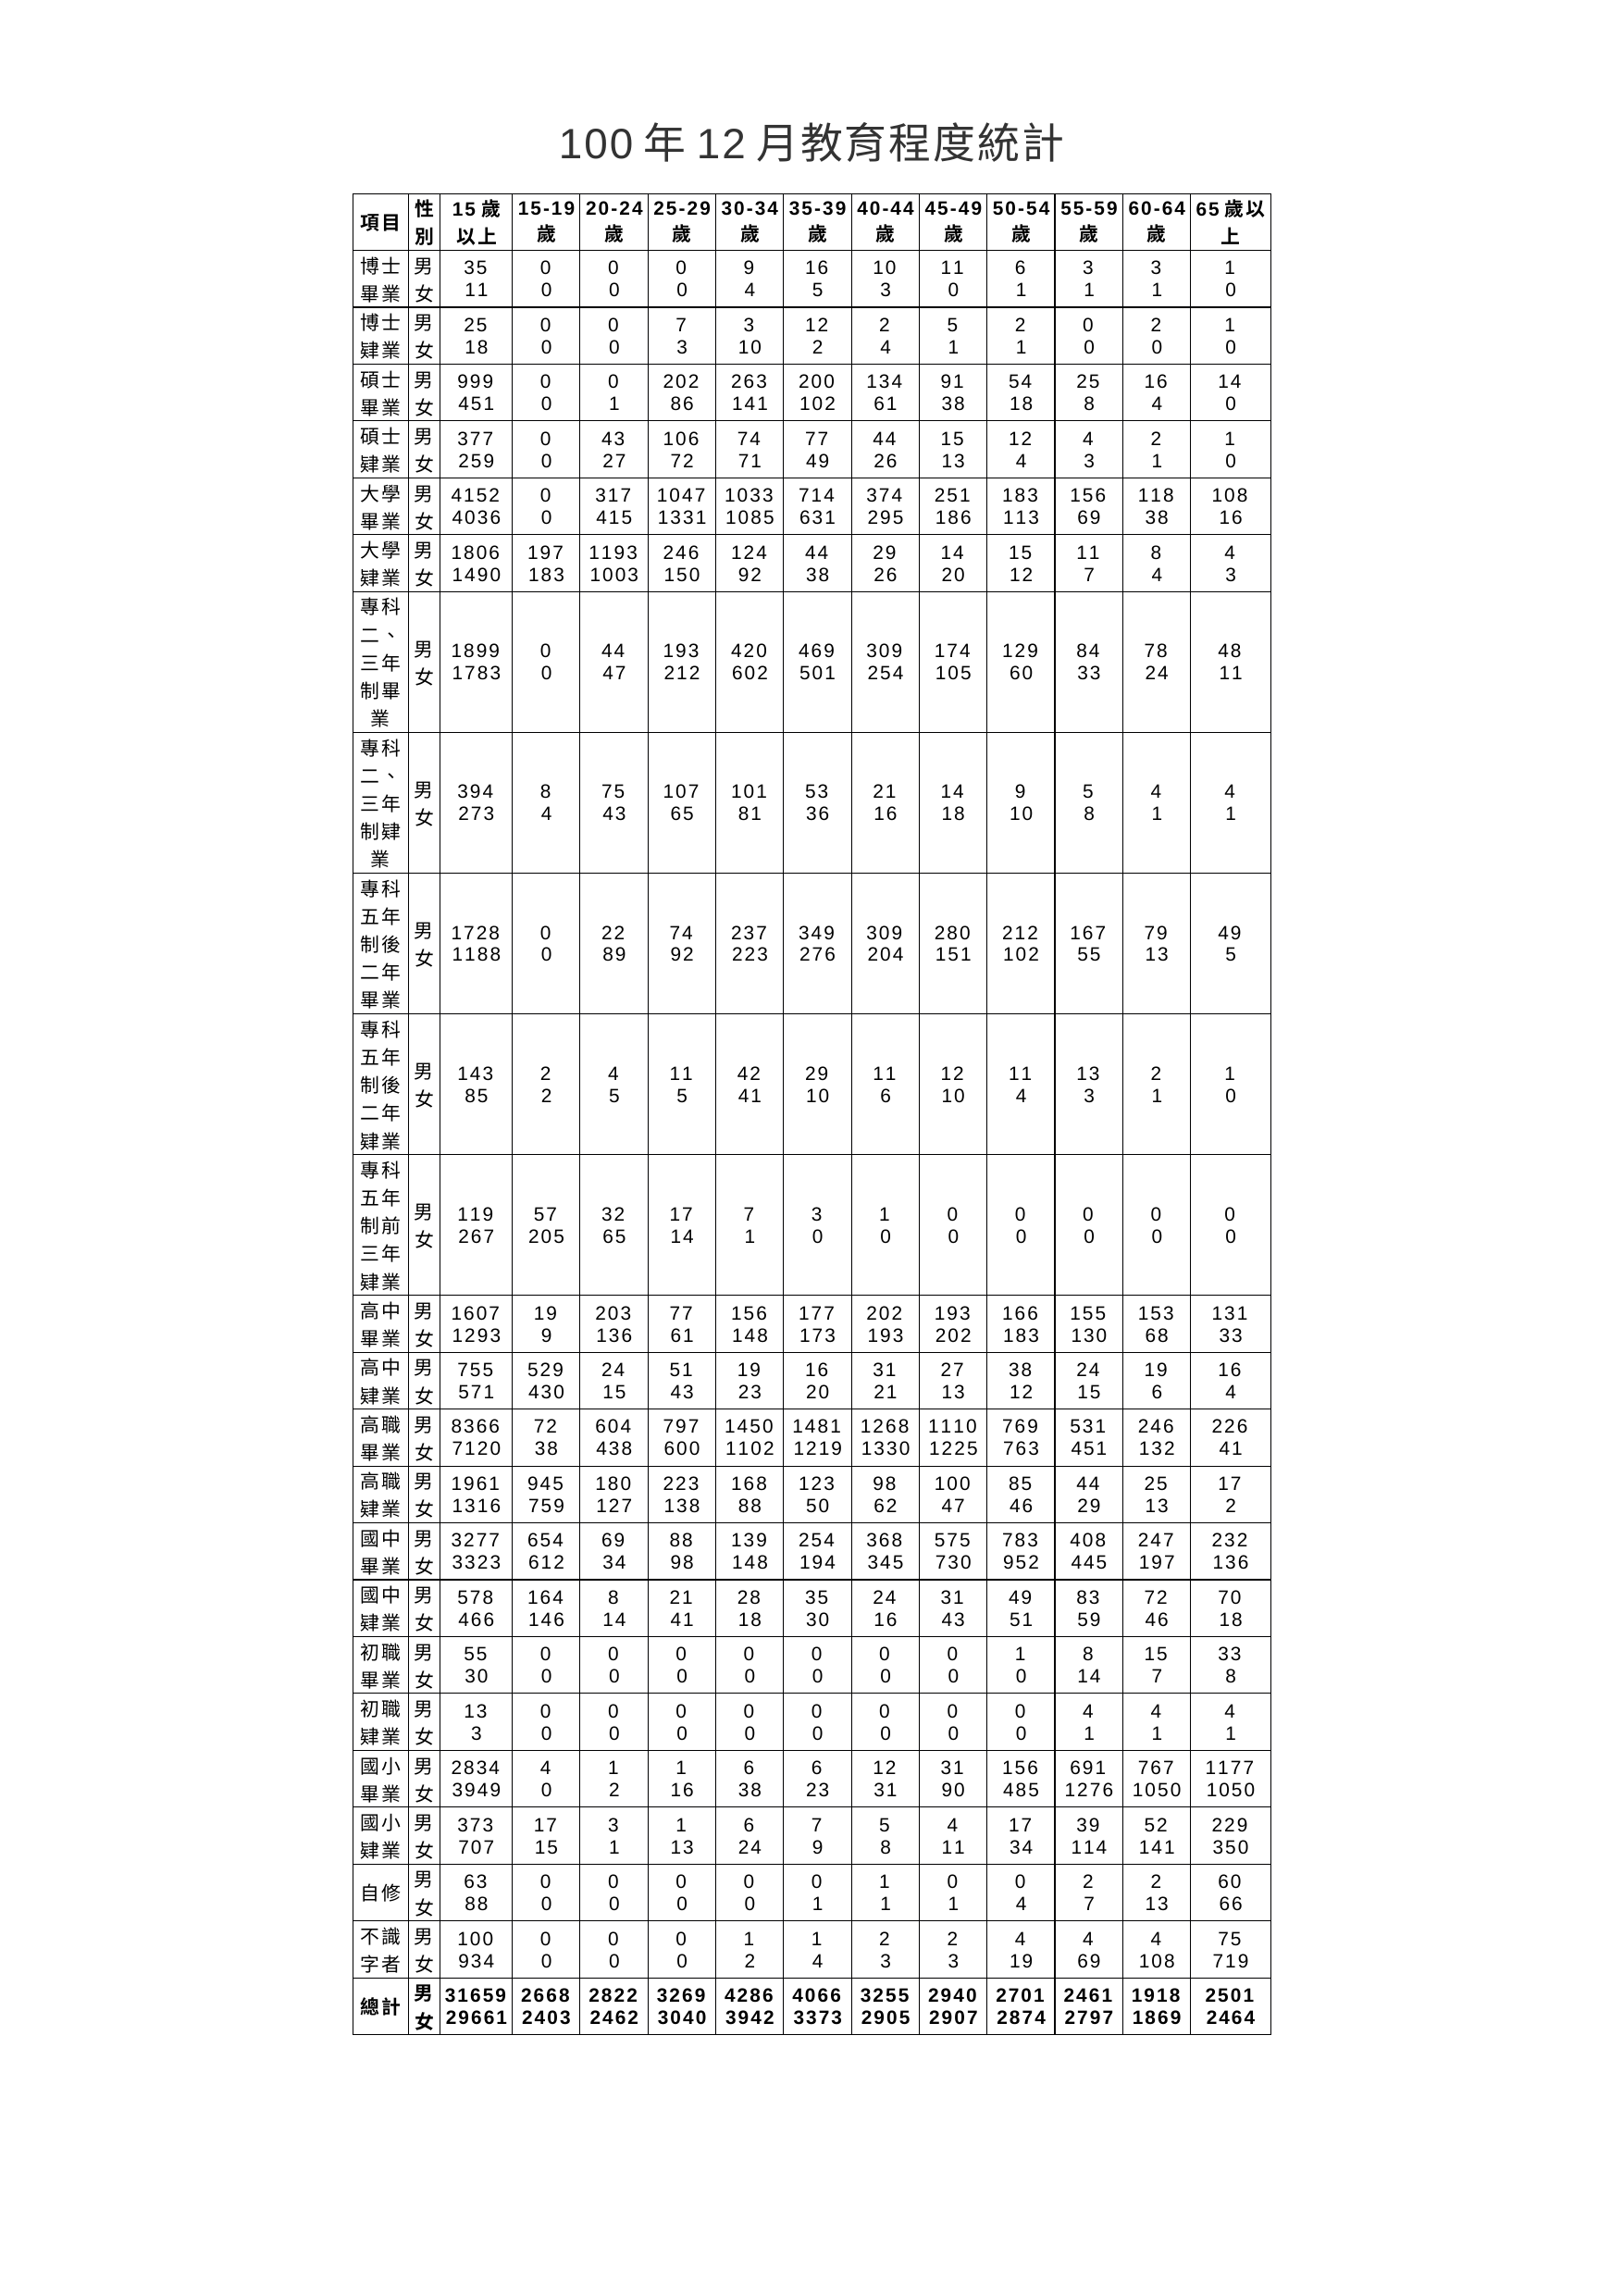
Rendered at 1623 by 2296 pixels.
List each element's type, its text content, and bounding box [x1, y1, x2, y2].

table_cell 4 0 [513, 1751, 579, 1806]
table_cell 28 18 [716, 1581, 783, 1636]
table_cell 高中畢業 [353, 1296, 408, 1352]
table_cell 193 202 [920, 1296, 986, 1352]
table_cell 101 81 [716, 733, 783, 873]
table_cell 168 88 [716, 1467, 783, 1522]
table_cell 1110 1225 [920, 1409, 986, 1465]
table_cell 714 631 [784, 478, 851, 534]
table_cell 男 女 [409, 365, 440, 420]
table_cell 156 69 [1056, 478, 1122, 534]
table_cell 男 女 [409, 535, 440, 591]
table_cell 2 3 [852, 1921, 919, 1978]
table_cell 高中肄業 [353, 1353, 408, 1409]
table_cell 12 10 [920, 1014, 986, 1154]
table_cell 15 13 [920, 421, 986, 478]
table_cell 男 女 [409, 1409, 440, 1465]
table_cell 男 女 [409, 1353, 440, 1409]
table_cell 4 1 [1191, 733, 1270, 873]
table_cell 4 19 [987, 1921, 1054, 1978]
table_cell 531 451 [1056, 1409, 1122, 1465]
table_cell 1 1 [852, 1865, 919, 1920]
table_cell 0 0 [513, 1921, 579, 1978]
table_cell 國小畢業 [353, 1751, 408, 1806]
table_cell 6 1 [987, 251, 1054, 306]
table_cell 123 50 [784, 1467, 851, 1522]
table_cell 226 41 [1191, 1409, 1270, 1465]
table_cell 8 14 [1056, 1637, 1122, 1693]
table_cell 197 183 [513, 535, 579, 591]
table_cell 男 女 [409, 1751, 440, 1806]
table_cell 17 15 [513, 1807, 579, 1864]
table_cell 83 59 [1056, 1581, 1122, 1636]
table_cell 84 33 [1056, 592, 1122, 732]
table_cell 229 350 [1191, 1807, 1270, 1864]
table_cell 大學畢業 [353, 478, 408, 534]
table_cell 3 1 [580, 1807, 648, 1864]
table_cell 54 18 [987, 365, 1054, 420]
table_cell 3269 3040 [649, 1979, 715, 2034]
table_cell 49 5 [1191, 874, 1270, 1013]
table_cell 767 1050 [1123, 1751, 1190, 1806]
table_cell 12 31 [852, 1751, 919, 1806]
table_cell 124 92 [716, 535, 783, 591]
table_cell 107 65 [649, 733, 715, 873]
table_cell 專科二、三年制肄業 [353, 733, 408, 873]
table_cell 男 女 [409, 421, 440, 478]
table_cell 98 62 [852, 1467, 919, 1522]
table_cell 男 女 [409, 1467, 440, 1522]
table_cell 24 15 [1056, 1353, 1122, 1409]
table_cell 1899 1783 [440, 592, 512, 732]
table_cell 309 204 [852, 874, 919, 1013]
table_cell 31 21 [852, 1353, 919, 1409]
table_cell 4 69 [1056, 1921, 1122, 1978]
table_cell 2668 2403 [513, 1979, 579, 2034]
table_cell 19 23 [716, 1353, 783, 1409]
table_cell 48 11 [1191, 592, 1270, 732]
table_cell 11 4 [987, 1014, 1054, 1154]
table_cell 2 3 [920, 1921, 986, 1978]
table_cell 3277 3323 [440, 1523, 512, 1579]
table_cell 1 0 [1191, 308, 1270, 364]
table_cell 4286 3942 [716, 1979, 783, 2034]
table_cell 202 86 [649, 365, 715, 420]
table_cell 174 105 [920, 592, 986, 732]
table_cell 11 5 [649, 1014, 715, 1154]
table_cell 男 女 [409, 1296, 440, 1352]
table_cell 164 146 [513, 1581, 579, 1636]
table_cell 49 51 [987, 1581, 1054, 1636]
table_cell 119 267 [440, 1155, 512, 1295]
table_cell 8 4 [1123, 535, 1190, 591]
table_cell 0 1 [580, 365, 648, 420]
table_cell 0 0 [580, 308, 648, 364]
table_header 25-29歲 [649, 194, 715, 250]
table_cell 1607 1293 [440, 1296, 512, 1352]
table_cell 200 102 [784, 365, 851, 420]
table_cell 19 6 [1123, 1353, 1190, 1409]
table_cell 17 2 [1191, 1467, 1270, 1522]
table_cell 男 女 [409, 1979, 440, 2034]
table_cell 27 13 [920, 1353, 986, 1409]
table_cell 男 女 [409, 478, 440, 534]
table_cell 2940 2907 [920, 1979, 986, 2034]
table_cell 14 18 [920, 733, 986, 873]
table_cell 19 9 [513, 1296, 579, 1352]
table_cell 7 3 [649, 308, 715, 364]
table_cell 420 602 [716, 592, 783, 732]
table_cell 25 8 [1056, 365, 1122, 420]
table_cell 604 438 [580, 1409, 648, 1465]
table_cell 246 150 [649, 535, 715, 591]
table_cell 3 1 [1123, 251, 1190, 306]
table_cell 2 4 [852, 308, 919, 364]
table_cell 10 3 [852, 251, 919, 306]
table_header 50-54歲 [987, 194, 1054, 250]
table_cell 91 38 [920, 365, 986, 420]
table_cell 4 5 [580, 1014, 648, 1154]
table_cell 1728 1188 [440, 874, 512, 1013]
table_cell 2 1 [987, 308, 1054, 364]
table_cell 43 27 [580, 421, 648, 478]
table_cell 12 2 [784, 308, 851, 364]
table_cell 31 90 [920, 1751, 986, 1806]
table_cell 0 0 [513, 1694, 579, 1750]
table_cell 博士畢業 [353, 251, 408, 306]
table_cell 0 0 [852, 1694, 919, 1750]
table_cell 39 114 [1056, 1807, 1122, 1864]
table_cell 35 30 [784, 1581, 851, 1636]
table_cell 246 132 [1123, 1409, 1190, 1465]
table_cell 0 0 [920, 1637, 986, 1693]
table_cell 0 0 [716, 1637, 783, 1693]
table_cell 2 13 [1123, 1865, 1190, 1920]
table_cell 51 43 [649, 1353, 715, 1409]
table_cell 44 29 [1056, 1467, 1122, 1522]
table_cell 783 952 [987, 1523, 1054, 1579]
table_cell 0 0 [1123, 1155, 1190, 1295]
table_cell 男 女 [409, 1014, 440, 1154]
table_header 15-19歲 [513, 194, 579, 250]
table_cell 75 43 [580, 733, 648, 873]
table_cell 769 763 [987, 1409, 1054, 1465]
table_cell 15 12 [987, 535, 1054, 591]
table_cell 394 273 [440, 733, 512, 873]
table_cell 1193 1003 [580, 535, 648, 591]
text 100年12月教育程度統計 [109, 109, 1514, 170]
table_cell 1961 1316 [440, 1467, 512, 1522]
table_cell 180 127 [580, 1467, 648, 1522]
table_cell 0 0 [1191, 1155, 1270, 1295]
table_cell 0 0 [513, 1865, 579, 1920]
table_cell 0 0 [513, 365, 579, 420]
table_cell 1 0 [987, 1637, 1054, 1693]
table_cell 0 0 [580, 1637, 648, 1693]
table_cell 0 0 [920, 1155, 986, 1295]
table_cell 0 0 [513, 1637, 579, 1693]
table_cell 167 55 [1056, 874, 1122, 1013]
table_cell 374 295 [852, 478, 919, 534]
table_cell 35 11 [440, 251, 512, 306]
table_cell 1 2 [716, 1921, 783, 1978]
table_cell 17 14 [649, 1155, 715, 1295]
table_cell 5 8 [852, 1807, 919, 1864]
table_cell 945 759 [513, 1467, 579, 1522]
table_cell 14 20 [920, 535, 986, 591]
table_cell 0 0 [784, 1694, 851, 1750]
table_cell 203 136 [580, 1296, 648, 1352]
table_cell 77 49 [784, 421, 851, 478]
table_cell 6 23 [784, 1751, 851, 1806]
table_cell 25 13 [1123, 1467, 1190, 1522]
table_cell 32 65 [580, 1155, 648, 1295]
table_cell 2461 2797 [1056, 1979, 1122, 2034]
table_cell 0 0 [920, 1694, 986, 1750]
table_cell 博士肄業 [353, 308, 408, 364]
table_cell 1 13 [649, 1807, 715, 1864]
table_cell 1 0 [852, 1155, 919, 1295]
table_cell 4 3 [1056, 421, 1122, 478]
table_cell 106 72 [649, 421, 715, 478]
table_cell 153 68 [1123, 1296, 1190, 1352]
table_cell 0 1 [920, 1865, 986, 1920]
table_cell 44 38 [784, 535, 851, 591]
table_cell 280 151 [920, 874, 986, 1013]
table_cell 3 1 [1056, 251, 1122, 306]
table_cell 53 36 [784, 733, 851, 873]
table_cell 21 16 [852, 733, 919, 873]
table_cell 0 0 [513, 308, 579, 364]
table_cell 24 16 [852, 1581, 919, 1636]
table_cell 1 4 [784, 1921, 851, 1978]
table_cell 16 4 [1123, 365, 1190, 420]
table_cell 0 0 [513, 874, 579, 1013]
table_cell 男 女 [409, 1523, 440, 1579]
table_cell 237 223 [716, 874, 783, 1013]
table_cell 755 571 [440, 1353, 512, 1409]
table_cell 42 41 [716, 1014, 783, 1154]
table_cell 9 4 [716, 251, 783, 306]
table_cell 男 女 [409, 308, 440, 364]
table_cell 156 485 [987, 1751, 1054, 1806]
table_cell 男 女 [409, 1155, 440, 1295]
table_cell 575 730 [920, 1523, 986, 1579]
table_cell 專科二、三年制畢業 [353, 592, 408, 732]
table_cell 男 女 [409, 1694, 440, 1750]
table_cell 2 1 [1123, 421, 1190, 478]
table_cell 男 女 [409, 1807, 440, 1864]
table_cell 529 430 [513, 1353, 579, 1409]
table_cell 4066 3373 [784, 1979, 851, 2034]
table_header 性別 [409, 194, 440, 250]
table_cell 8 14 [580, 1581, 648, 1636]
table_cell 263 141 [716, 365, 783, 420]
table_cell 1918 1869 [1123, 1979, 1190, 2034]
table_cell 專科五年制前三年肄業 [353, 1155, 408, 1295]
table_cell 1 0 [1191, 251, 1270, 306]
table_cell 0 0 [580, 1694, 648, 1750]
table_cell 139 148 [716, 1523, 783, 1579]
table_cell 33 8 [1191, 1637, 1270, 1693]
table_cell 8 4 [513, 733, 579, 873]
table_header 60-64歲 [1123, 194, 1190, 250]
table_cell 1481 1219 [784, 1409, 851, 1465]
table_cell 大學肄業 [353, 535, 408, 591]
table_cell 12 4 [987, 421, 1054, 478]
table_cell 129 60 [987, 592, 1054, 732]
table_header 30-34歲 [716, 194, 783, 250]
table_cell 0 0 [649, 251, 715, 306]
table_cell 155 130 [1056, 1296, 1122, 1352]
table_cell 16 4 [1191, 1353, 1270, 1409]
table_cell 國小肄業 [353, 1807, 408, 1864]
table_cell 25 18 [440, 308, 512, 364]
table_cell 38 12 [987, 1353, 1054, 1409]
table_cell 999 451 [440, 365, 512, 420]
table_cell 國中肄業 [353, 1581, 408, 1636]
table_cell 16 5 [784, 251, 851, 306]
table_cell 2 0 [1123, 308, 1190, 364]
table_cell 202 193 [852, 1296, 919, 1352]
table_cell 1268 1330 [852, 1409, 919, 1465]
table_cell 1033 1085 [716, 478, 783, 534]
table_cell 100 47 [920, 1467, 986, 1522]
table_cell 691 1276 [1056, 1751, 1122, 1806]
table_cell 31659 29661 [440, 1979, 512, 2034]
table_cell 377 259 [440, 421, 512, 478]
table_cell 8366 7120 [440, 1409, 512, 1465]
table_cell 0 0 [649, 1865, 715, 1920]
table_cell 0 0 [580, 1921, 648, 1978]
table_cell 0 4 [987, 1865, 1054, 1920]
table_cell 1 2 [580, 1751, 648, 1806]
table_cell 72 46 [1123, 1581, 1190, 1636]
table_cell 4152 4036 [440, 478, 512, 534]
table_cell 4 1 [1056, 1694, 1122, 1750]
table_cell 368 345 [852, 1523, 919, 1579]
table_cell 高職畢業 [353, 1409, 408, 1465]
table_cell 60 66 [1191, 1865, 1270, 1920]
table_cell 6 38 [716, 1751, 783, 1806]
table_header 項目 [353, 194, 408, 250]
table_cell 17 34 [987, 1807, 1054, 1864]
table_cell 不識字者 [353, 1921, 408, 1978]
table_cell 0 0 [649, 1921, 715, 1978]
table_cell 13 3 [440, 1694, 512, 1750]
table_header 40-44歲 [852, 194, 919, 250]
table_cell 0 0 [987, 1155, 1054, 1295]
table_cell 總計 [353, 1979, 408, 2034]
table_header 55-59歲 [1056, 194, 1122, 250]
table_cell 男 女 [409, 733, 440, 873]
table_cell 14 0 [1191, 365, 1270, 420]
table_cell 55 30 [440, 1637, 512, 1693]
table_cell 男 女 [409, 1865, 440, 1920]
table_cell 2501 2464 [1191, 1979, 1270, 2034]
table_cell 3 0 [784, 1155, 851, 1295]
table_cell 52 141 [1123, 1807, 1190, 1864]
table_cell 349 276 [784, 874, 851, 1013]
table_cell 0 0 [513, 251, 579, 306]
table_cell 1047 1331 [649, 478, 715, 534]
table_cell 3255 2905 [852, 1979, 919, 2034]
table_cell 5 8 [1056, 733, 1122, 873]
table_cell 24 15 [580, 1353, 648, 1409]
table_cell 143 85 [440, 1014, 512, 1154]
table_cell 2822 2462 [580, 1979, 648, 2034]
table_cell 254 194 [784, 1523, 851, 1579]
table_cell 0 0 [716, 1865, 783, 1920]
table_cell 232 136 [1191, 1523, 1270, 1579]
table_cell 156 148 [716, 1296, 783, 1352]
table_cell 2 2 [513, 1014, 579, 1154]
table_cell 63 88 [440, 1865, 512, 1920]
table_cell 57 205 [513, 1155, 579, 1295]
table_cell 專科五年制後二年肄業 [353, 1014, 408, 1154]
table_cell 1 0 [1191, 421, 1270, 478]
table_cell 247 197 [1123, 1523, 1190, 1579]
table_cell 0 0 [649, 1637, 715, 1693]
table_cell 3 10 [716, 308, 783, 364]
table_cell 797 600 [649, 1409, 715, 1465]
table_cell 0 0 [987, 1694, 1054, 1750]
table_cell 0 0 [580, 1865, 648, 1920]
table_cell 0 0 [784, 1637, 851, 1693]
table_cell 0 0 [580, 251, 648, 306]
table_cell 碩士肄業 [353, 421, 408, 478]
table_cell 108 16 [1191, 478, 1270, 534]
table_cell 4 3 [1191, 535, 1270, 591]
table_cell 0 0 [513, 421, 579, 478]
table_cell 國中畢業 [353, 1523, 408, 1579]
table_cell 70 18 [1191, 1581, 1270, 1636]
table_cell 9 10 [987, 733, 1054, 873]
table_cell 5 1 [920, 308, 986, 364]
table_cell 134 61 [852, 365, 919, 420]
table_cell 74 92 [649, 874, 715, 1013]
table_cell 13 3 [1056, 1014, 1122, 1154]
table_cell 1 0 [1191, 1014, 1270, 1154]
table_cell 166 183 [987, 1296, 1054, 1352]
table_cell 193 212 [649, 592, 715, 732]
table_cell 11 6 [852, 1014, 919, 1154]
table_cell 2 7 [1056, 1865, 1122, 1920]
table_header 15歲以上 [440, 194, 512, 250]
table_cell 4 1 [1191, 1694, 1270, 1750]
table_header 65歲以上 [1191, 194, 1270, 250]
table_cell 72 38 [513, 1409, 579, 1465]
table_cell 0 0 [513, 478, 579, 534]
table_cell 223 138 [649, 1467, 715, 1522]
table_cell 79 13 [1123, 874, 1190, 1013]
table_header 45-49歲 [920, 194, 986, 250]
table_cell 88 98 [649, 1523, 715, 1579]
table_cell 4 108 [1123, 1921, 1190, 1978]
table_cell 118 38 [1123, 478, 1190, 534]
table_cell 男 女 [409, 1637, 440, 1693]
table_cell 654 612 [513, 1523, 579, 1579]
table_cell 0 0 [1056, 308, 1122, 364]
table_cell 0 0 [649, 1694, 715, 1750]
table_cell 31 43 [920, 1581, 986, 1636]
table_cell 309 254 [852, 592, 919, 732]
table_cell 7 1 [716, 1155, 783, 1295]
table_cell 0 0 [852, 1637, 919, 1693]
table_cell 4 1 [1123, 1694, 1190, 1750]
table_cell 碩士畢業 [353, 365, 408, 420]
table_cell 408 445 [1056, 1523, 1122, 1579]
table_cell 7 9 [784, 1807, 851, 1864]
table_cell 男 女 [409, 592, 440, 732]
table_cell 11 0 [920, 251, 986, 306]
table_cell 2834 3949 [440, 1751, 512, 1806]
table_cell 2 1 [1123, 1014, 1190, 1154]
table_cell 74 71 [716, 421, 783, 478]
table_cell 44 47 [580, 592, 648, 732]
table_cell 男 女 [409, 251, 440, 306]
table_cell 1450 1102 [716, 1409, 783, 1465]
table_cell 22 89 [580, 874, 648, 1013]
table_cell 初職肄業 [353, 1694, 408, 1750]
table_cell 0 0 [716, 1694, 783, 1750]
table_cell 317 415 [580, 478, 648, 534]
table_cell 75 719 [1191, 1921, 1270, 1978]
table_header 35-39歲 [784, 194, 851, 250]
table_cell 男 女 [409, 1921, 440, 1978]
table_cell 373 707 [440, 1807, 512, 1864]
table_cell 21 41 [649, 1581, 715, 1636]
table_cell 177 173 [784, 1296, 851, 1352]
table_cell 77 61 [649, 1296, 715, 1352]
table_cell 78 24 [1123, 592, 1190, 732]
table_cell 1 16 [649, 1751, 715, 1806]
table_cell 1177 1050 [1191, 1751, 1270, 1806]
table_cell 1806 1490 [440, 535, 512, 591]
table_cell 初職畢業 [353, 1637, 408, 1693]
table_cell 自修 [353, 1865, 408, 1920]
table_cell 29 10 [784, 1014, 851, 1154]
table_cell 15 7 [1123, 1637, 1190, 1693]
table_cell 29 26 [852, 535, 919, 591]
table_cell 專科五年制後二年畢業 [353, 874, 408, 1013]
table_cell 11 7 [1056, 535, 1122, 591]
table_cell 16 20 [784, 1353, 851, 1409]
table_cell 0 1 [784, 1865, 851, 1920]
table_cell 44 26 [852, 421, 919, 478]
table_cell 2701 2874 [987, 1979, 1054, 2034]
table_cell 85 46 [987, 1467, 1054, 1522]
table_cell 0 0 [513, 592, 579, 732]
table_cell 男 女 [409, 1581, 440, 1636]
table_cell 183 113 [987, 478, 1054, 534]
table_cell 6 24 [716, 1807, 783, 1864]
table_cell 469 501 [784, 592, 851, 732]
table_cell 100 934 [440, 1921, 512, 1978]
table_cell 578 466 [440, 1581, 512, 1636]
table_cell 男 女 [409, 874, 440, 1013]
table_header 20-24歲 [580, 194, 648, 250]
table_cell 0 0 [1056, 1155, 1122, 1295]
table_cell 131 33 [1191, 1296, 1270, 1352]
table_cell 4 11 [920, 1807, 986, 1864]
table_cell 251 186 [920, 478, 986, 534]
table_cell 212 102 [987, 874, 1054, 1013]
table_cell 4 1 [1123, 733, 1190, 873]
table_cell 69 34 [580, 1523, 648, 1579]
table_cell 高職肄業 [353, 1467, 408, 1522]
